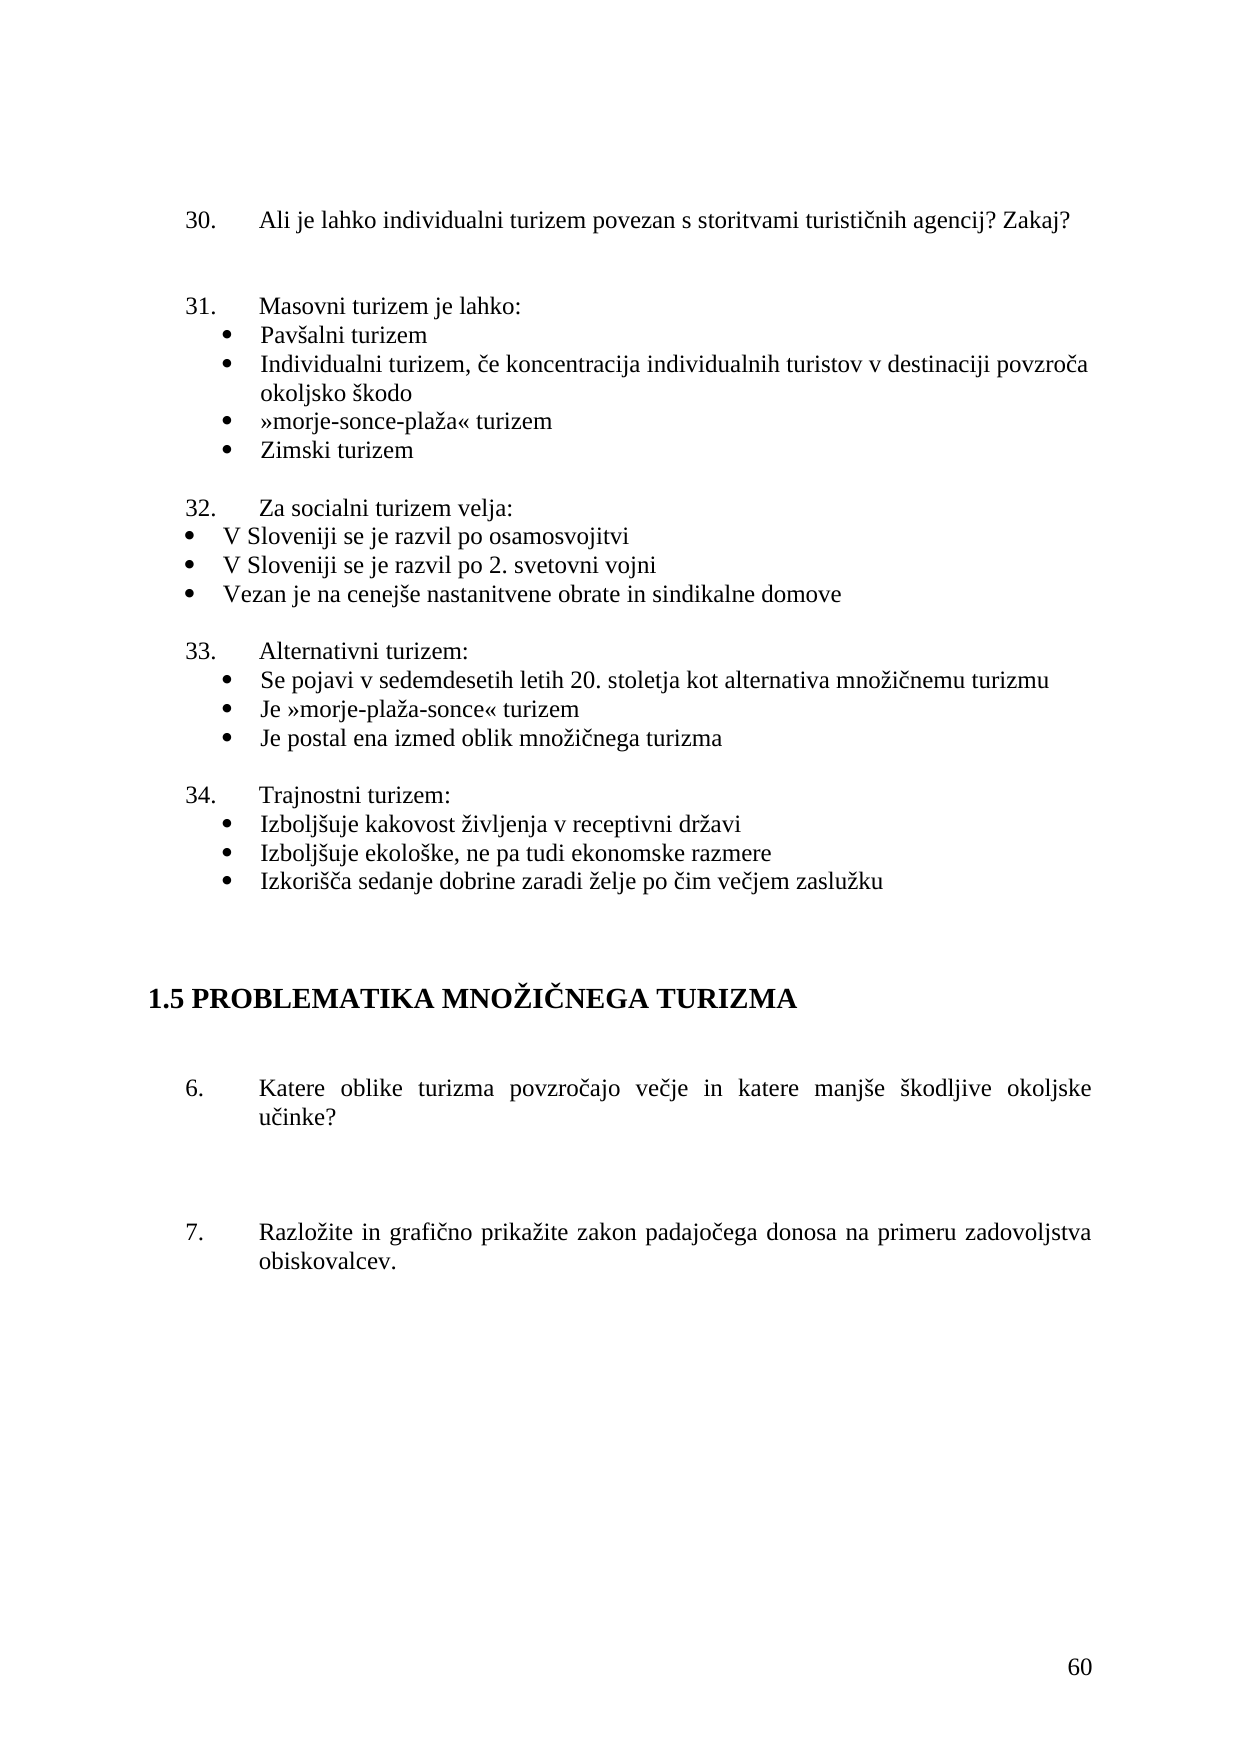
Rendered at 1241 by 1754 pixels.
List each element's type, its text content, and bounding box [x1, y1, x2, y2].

list Pavšalni turizem [223, 320, 1093, 349]
list Je »morje-plaža-sonce« turizem [223, 694, 1093, 723]
list V Sloveniji se je razvil po 2. svetovni vojni [185, 550, 1093, 579]
list Zimski turizem [223, 435, 1093, 464]
list Izboljšuje kakovost življenja v receptivni državi [223, 809, 1093, 838]
list Je postal ena izmed oblik množičnega turizma [223, 723, 1093, 751]
list Razložite in grafično prikažite zakon padajočega donosa na primeru zadovoljstva obiskovalcev. [185, 1217, 1093, 1275]
list Za socialni turizem velja: [185, 493, 1093, 521]
list »morje-sonce-plaža« turizem [223, 406, 1093, 435]
list Katere oblike turizma povzročajo večje in katere manjše škodljive okoljske učinke? [185, 1073, 1093, 1130]
list Masovni turizem je lahko: [185, 291, 1093, 320]
text 1.5 PROBLEMATIKA MNOŽIČNEGA TURIZMA [148, 981, 1093, 1015]
list Alternativni turizem: [185, 636, 1093, 665]
list Vezan je na cenejše nastanitvene obrate in sindikalne domove [185, 579, 1093, 608]
list Ali je lahko individualni turizem povezan s storitvami turističnih agencij? Zakaj? [185, 205, 1093, 234]
list Izkorišča sedanje dobrine zaradi želje po čim večjem zaslužku [223, 866, 1093, 895]
list V Sloveniji se je razvil po osamosvojitvi [185, 521, 1093, 550]
list Se pojavi v sedemdesetih letih 20. stoletja kot alternativa množičnemu turizmu [223, 665, 1093, 694]
list Trajnostni turizem: [185, 780, 1093, 809]
list Izboljšuje ekološke, ne pa tudi ekonomske razmere [223, 838, 1093, 866]
list Individualni turizem, če koncentracija individualnih turistov v destinaciji povzroča okoljsko škodo [223, 349, 1093, 406]
